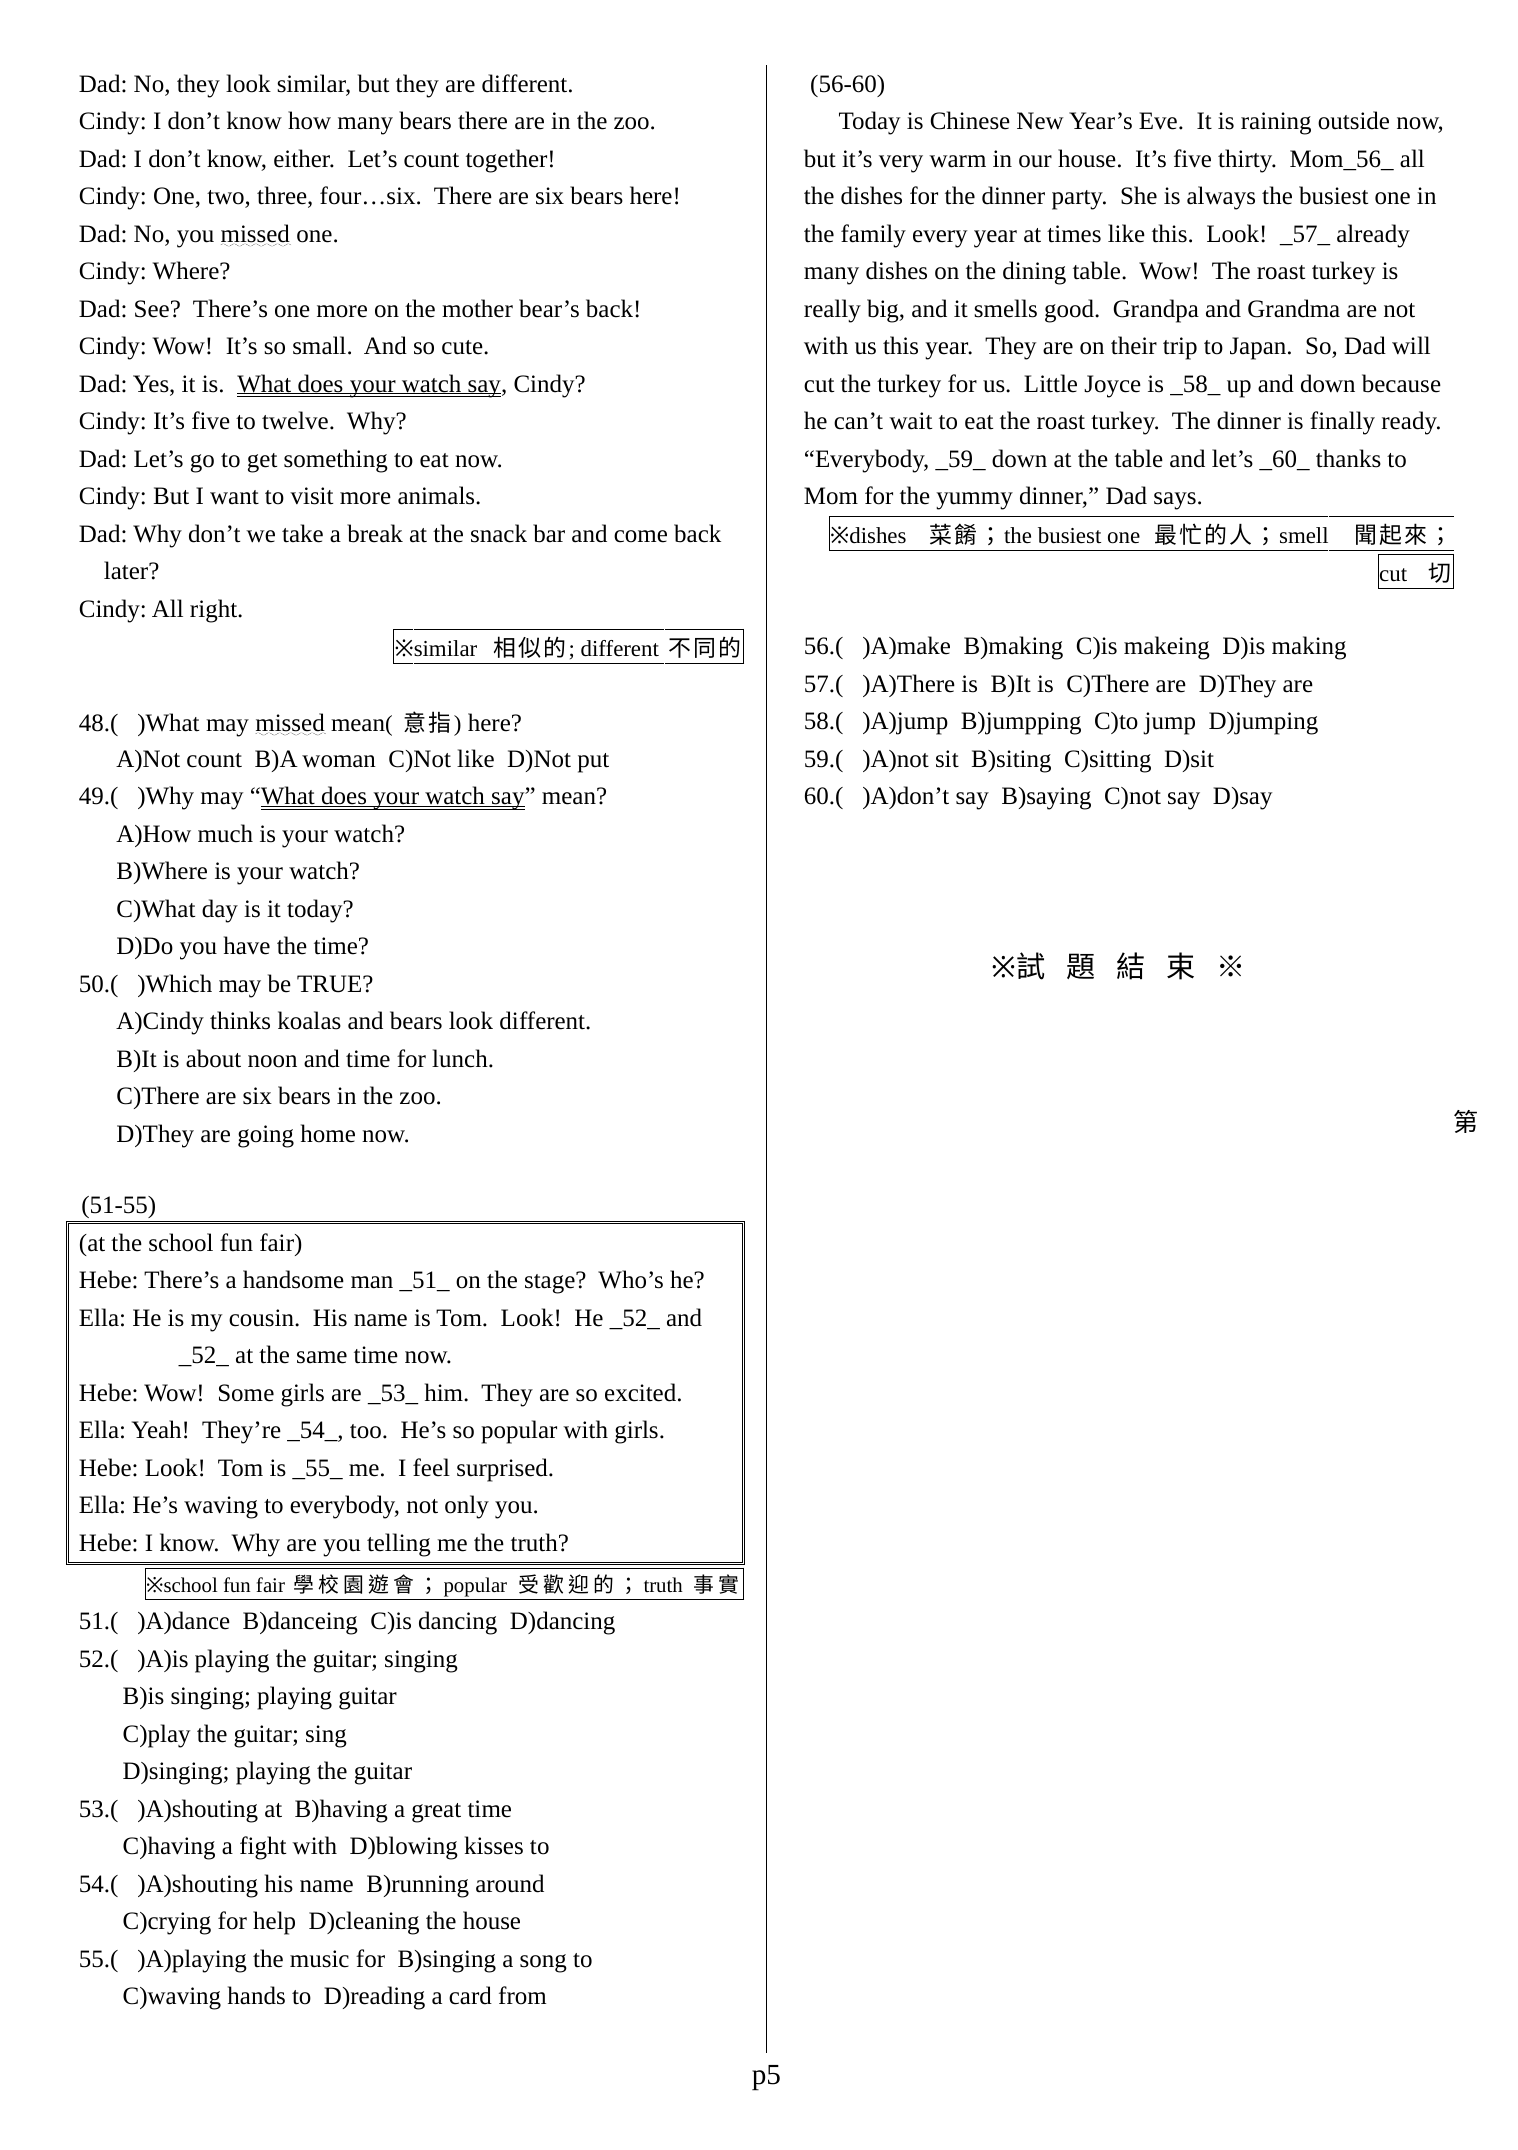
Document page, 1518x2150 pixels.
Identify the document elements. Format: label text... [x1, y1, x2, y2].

text B)Where is your watch? [79, 852, 744, 890]
text 57.( )A)There is B)It is C)There are D)They are [788, 665, 1454, 702]
text 59.( )A)not sit B)siting C)sitting D)sit [788, 740, 1454, 777]
text C)waving hands to D)reading a card from [79, 1977, 744, 2015]
text Dad: No, they look similar, but they are different. [79, 65, 744, 102]
text D)Do you have the time? [79, 927, 744, 965]
text 第 [788, 1103, 1454, 1139]
text Cindy: One, two, three, four…six. There are six bears here! [79, 177, 744, 215]
text Dad: Yes, it is. What does your watch say, Cindy? [79, 365, 744, 402]
text B)is singing; playing guitar [79, 1677, 744, 1715]
text ※school fun fair學校園遊會；popular受歡迎的；truth事實 [79, 1565, 744, 1602]
text 56.( )A)make B)making C)is makeing D)is making [788, 627, 1454, 665]
text Dad: See? There’s one more on the mother bear’s back! [79, 290, 744, 327]
table_header (at the school fun fair) Hebe: There’s a handsome man _51_ on the stage? Who’s he? Ella: He is my cousin. His name is Tom. Look! He _52_ and _52_ at the same time now. Hebe: Wow! Some girls are _53_ him. They are so excited. Ella: Yeah! They’re _54_, too. He’s so popular with girls. Hebe: Look! Tom is _55_ me. I feel surprised. Ella: He’s waving to everybody, not only you. Hebe: I know. Why are you telling me the truth? [69, 1224, 742, 1562]
text 54.( )A)shouting his name B)running around [79, 1865, 744, 1902]
text Dad: Why don’t we take a break at the snack bar and come back [79, 515, 744, 552]
text ※dishes菜餚；the busiest one最忙的人；smell聞起來；cut切 [788, 515, 1454, 590]
text B)It is about noon and time for lunch. [79, 1040, 744, 1077]
text 55.( )A)playing the music for B)singing a song to [79, 1940, 744, 1977]
text Dad: Let’s go to get something to eat now. [79, 440, 744, 477]
text (56-60) [788, 65, 1454, 102]
text A)Cindy thinks koalas and bears look different. [79, 1002, 744, 1040]
text A)How much is your watch? [79, 815, 744, 852]
text Today is Chinese New Year’s Eve. It is raining outside now, but it’s very warm in our house. It’s five thirty. Mom_56_ all the dishes for the dinner party. She is always the busiest one in the family every year at times like this. Look! _57_ already many dishes on the dining table. Wow! The roast turkey is really big, and it smells good. Grandpa and Grandma are not with us this year. They are on their trip to Japan. So, Dad will cut the turkey for us. Little Joyce is _58_ up and down because he can’t wait to eat the roast turkey. The dinner is finally ready. “Everybody, _59_ down at the table and let’s _60_ thanks to Mom for the yummy dinner,” Dad says. [788, 102, 1454, 515]
text Cindy: Where? [79, 252, 744, 290]
text 52.( )A)is playing the guitar; singing [79, 1640, 744, 1677]
text C)crying for help D)cleaning the house [79, 1902, 744, 1940]
text 51.( )A)dance B)danceing C)is dancing D)dancing [79, 1602, 744, 1640]
text 58.( )A)jump B)jumpping C)to jump D)jumping [788, 702, 1454, 740]
text Dad: No, you missed one. [79, 215, 744, 252]
text A)Not count B)A woman C)Not like D)Not put [79, 740, 744, 777]
text C)having a fight with D)blowing kisses to [79, 1827, 744, 1865]
text Cindy: Wow! It’s so small. And so cute. [79, 327, 744, 365]
text Cindy: I don’t know how many bears there are in the zoo. [79, 102, 744, 140]
text 53.( )A)shouting at B)having a great time [79, 1790, 744, 1827]
text Dad: I don’t know, either. Let’s count together! [79, 140, 744, 177]
text C)There are six bears in the zoo. [79, 1077, 744, 1115]
text ※試題結束※ [788, 927, 1454, 1002]
text ※similar相似的; different 不同的 [79, 627, 744, 665]
text D)They are going home now. [79, 1115, 744, 1152]
text C)play the guitar; sing [79, 1715, 744, 1752]
text (51-55) [81, 1190, 744, 1221]
text D)singing; playing the guitar [79, 1752, 744, 1790]
text Cindy: But I want to visit more animals. [79, 477, 744, 515]
text 49.( )Why may “What does your watch say” mean? [79, 777, 744, 815]
text later? [79, 552, 744, 590]
text Cindy: It’s five to twelve. Why? [79, 402, 744, 440]
text 60.( )A)don’t say B)saying C)not say D)say [788, 777, 1454, 815]
text C)What day is it today? [79, 890, 744, 927]
text 50.( )Which may be TRUE? [79, 965, 744, 1002]
text Cindy: All right. [79, 590, 744, 627]
text 48.( )What may missed mean(意指) here? [79, 702, 744, 740]
